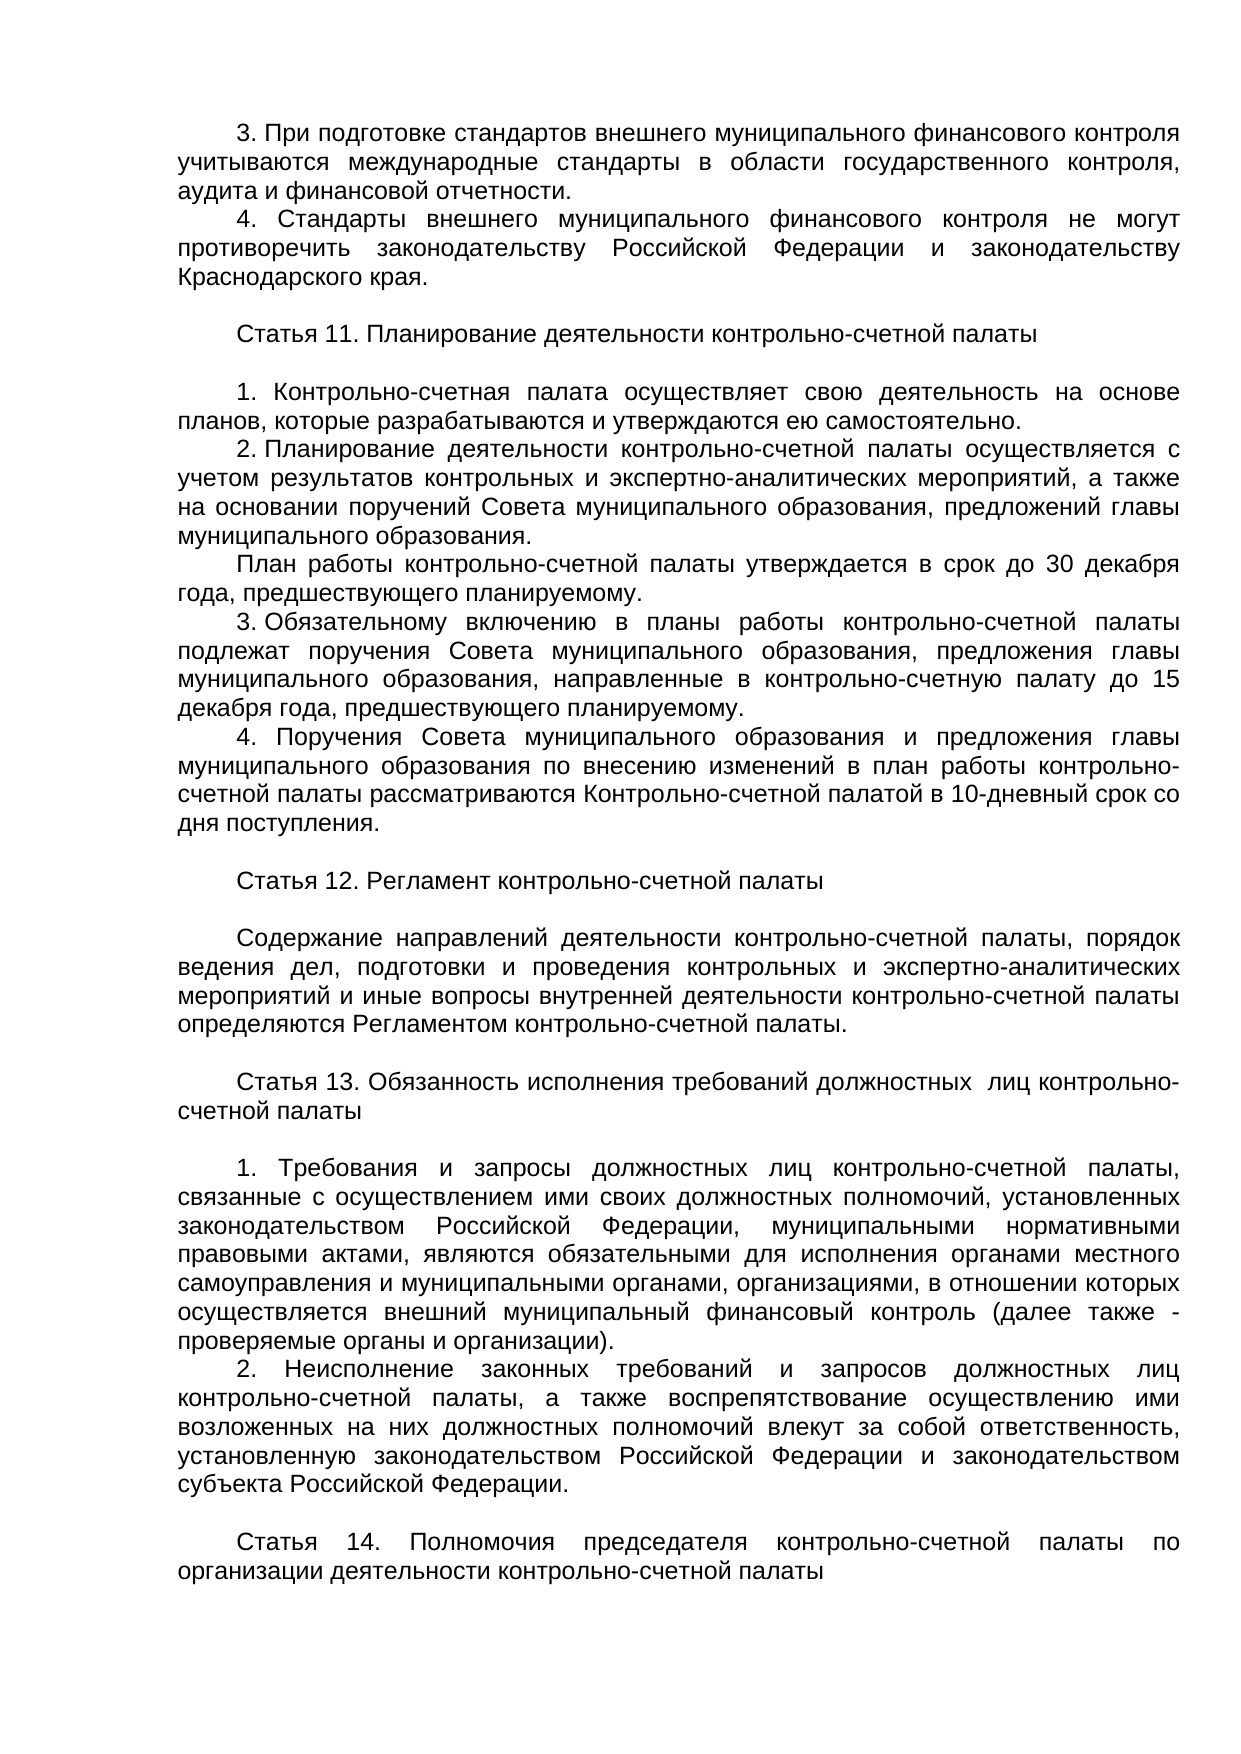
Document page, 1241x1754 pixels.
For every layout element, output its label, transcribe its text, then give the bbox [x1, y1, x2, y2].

text 3. При подготовке стандартов внешнего муниципального финансового контроля учитываются международные стандарты в области государственного контроля, аудита и финансовой отчетности. [177, 118, 1181, 204]
text 1. Требования и запросы должностных лиц контрольно-счетной палаты, связанные с осуществлением ими своих должностных полномочий, установленных законодательством Российской Федерации, муниципальными нормативными правовыми актами, являются обязательными для исполнения органами местного самоуправления и муниципальными органами, организациями, в отношении которых осуществляется внешний муниципальный финансовый контроль (далее также - проверяемые органы и организации). [177, 1153, 1181, 1354]
text 4. Стандарты внешнего муниципального финансового контроля не могут противоречить законодательству Российской Федерации и законодательству Краснодарского края. [177, 204, 1181, 291]
text 3. Обязательному включению в планы работы контрольно-счетной палаты подлежат поручения Совета муниципального образования, предложения главы муниципального образования, направленные в контрольно-счетную палату до 15 декабря года, предшествующего планируемому. [177, 607, 1181, 722]
text 4. Поручения Совета муниципального образования и предложения главы муниципального образования по внесению изменений в план работы контрольно-счетной палаты рассматриваются Контрольно-счетной палатой в 10-дневный срок со дня поступления. [177, 722, 1181, 837]
text 1. Контрольно-счетная палата осуществляет свою деятельность на основе планов, которые разрабатываются и утверждаются ею самостоятельно. [177, 377, 1181, 434]
text 2. Планирование деятельности контрольно-счетной палаты осуществляется с учетом результатов контрольных и экспертно-аналитических мероприятий, а также на основании поручений Совета муниципального образования, предложений главы муниципального образования. [177, 434, 1181, 549]
text Содержание направлений деятельности контрольно-счетной палаты, порядок ведения дел, подготовки и проведения контрольных и экспертно-аналитических мероприятий и иные вопросы внутренней деятельности контрольно-счетной палаты определяются Регламентом контрольно-счетной палаты. [177, 923, 1181, 1038]
text Статья 14. Полномочия председателя контрольно-счетной палаты по организации деятельности контрольно-счетной палаты [177, 1527, 1181, 1584]
text 2. Неисполнение законных требований и запросов должностных лиц контрольно-счетной палаты, а также воспрепятствование осуществлению ими возложенных на них должностных полномочий влекут за собой ответственность, установленную законодательством Российской Федерации и законодательством субъекта Российской Федерации. [177, 1354, 1181, 1498]
text План работы контрольно-счетной палаты утверждается в срок до 30 декабря года, предшествующего планируемому. [177, 549, 1181, 607]
text Статья 11. Планирование деятельности контрольно-счетной палаты [177, 319, 1181, 348]
text Статья 13. Обязанность исполнения требований должностных лиц контрольно-счетной палаты [177, 1067, 1181, 1124]
text Статья 12. Регламент контрольно-счетной палаты [177, 866, 1181, 894]
